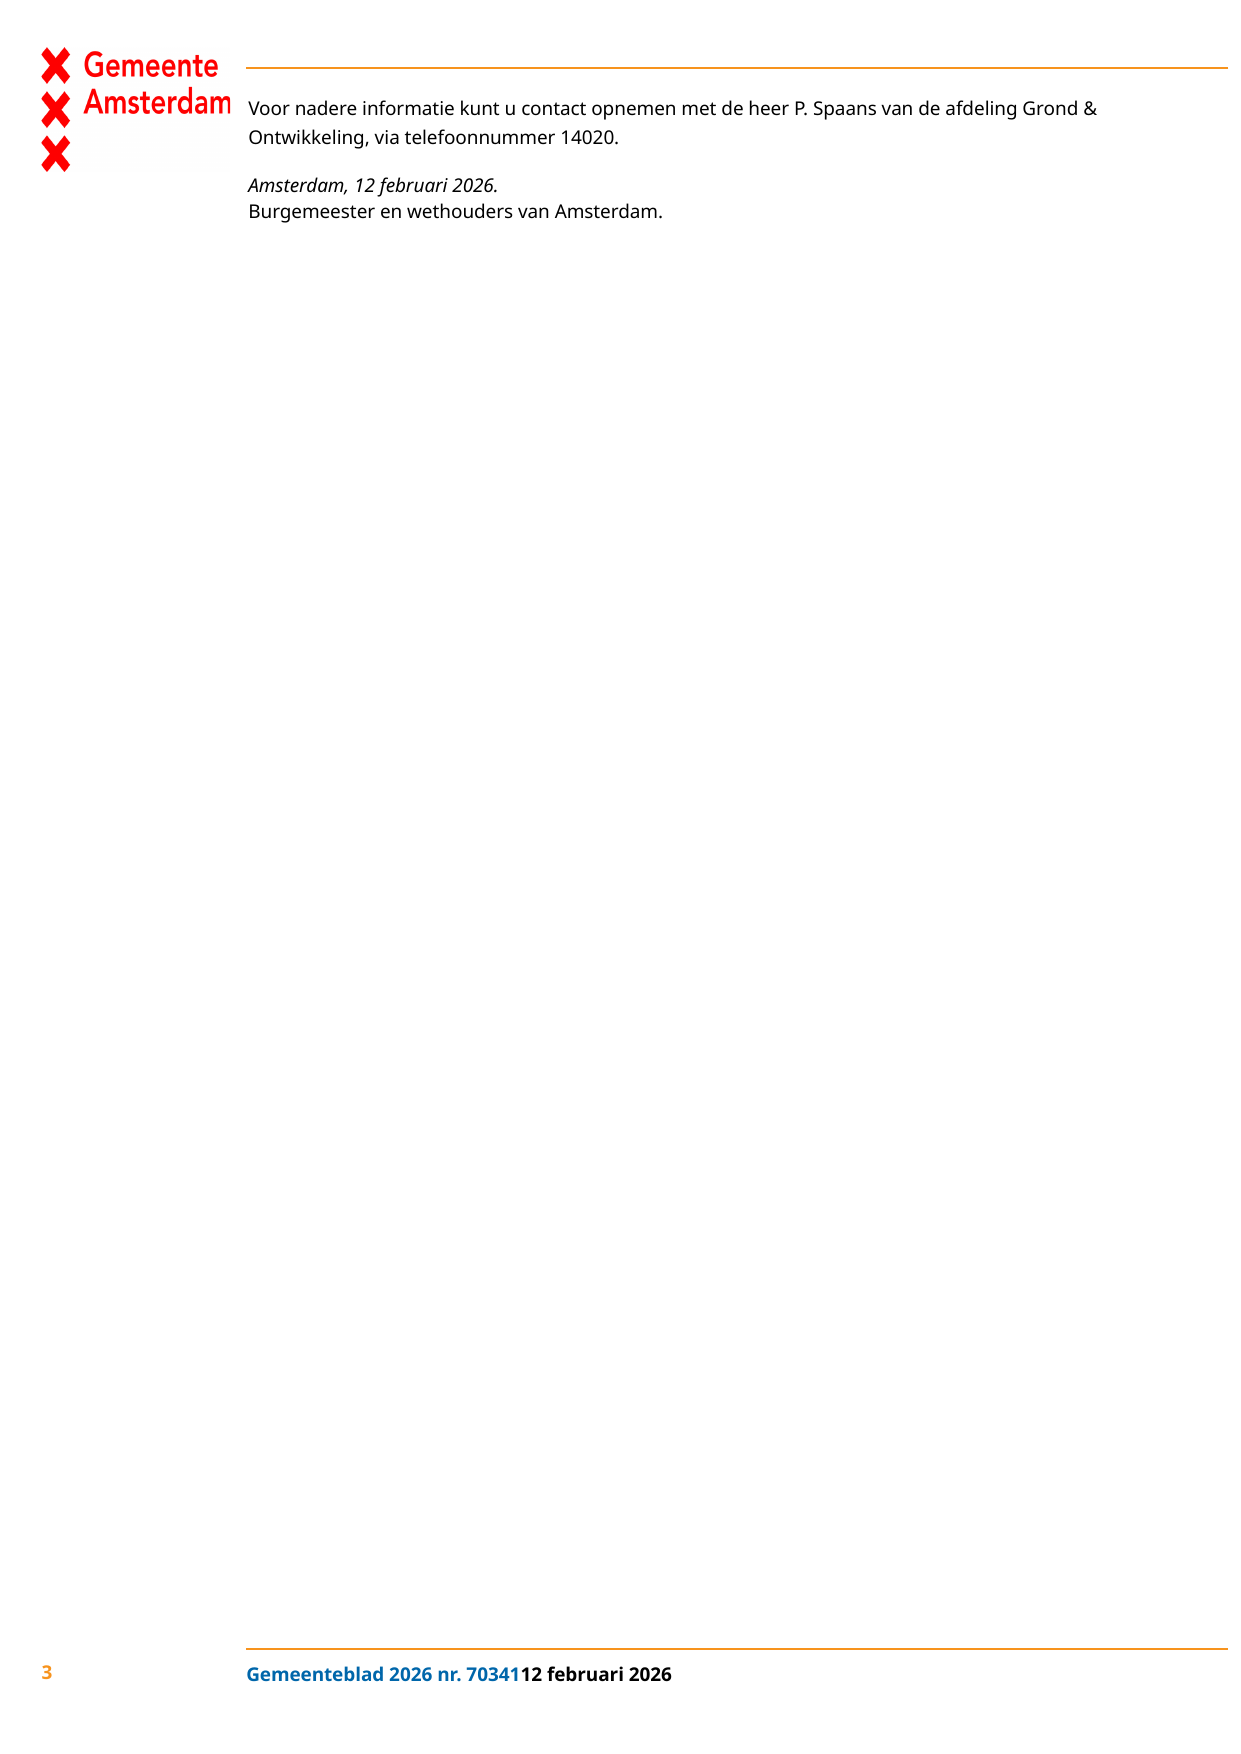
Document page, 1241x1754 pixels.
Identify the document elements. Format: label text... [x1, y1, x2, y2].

text Burgemeester en wethouders van Amsterdam. [248, 198, 1152, 224]
text Voor nadere informatie kunt u contact opnemen met de heer P. Spaans van de afdeling Grond & Ontwikkeling, via telefoonnummer 14020. [248, 95, 1152, 150]
text Amsterdam, 12 februari 2026. [248, 172, 1152, 198]
picture [41, 47, 231, 172]
